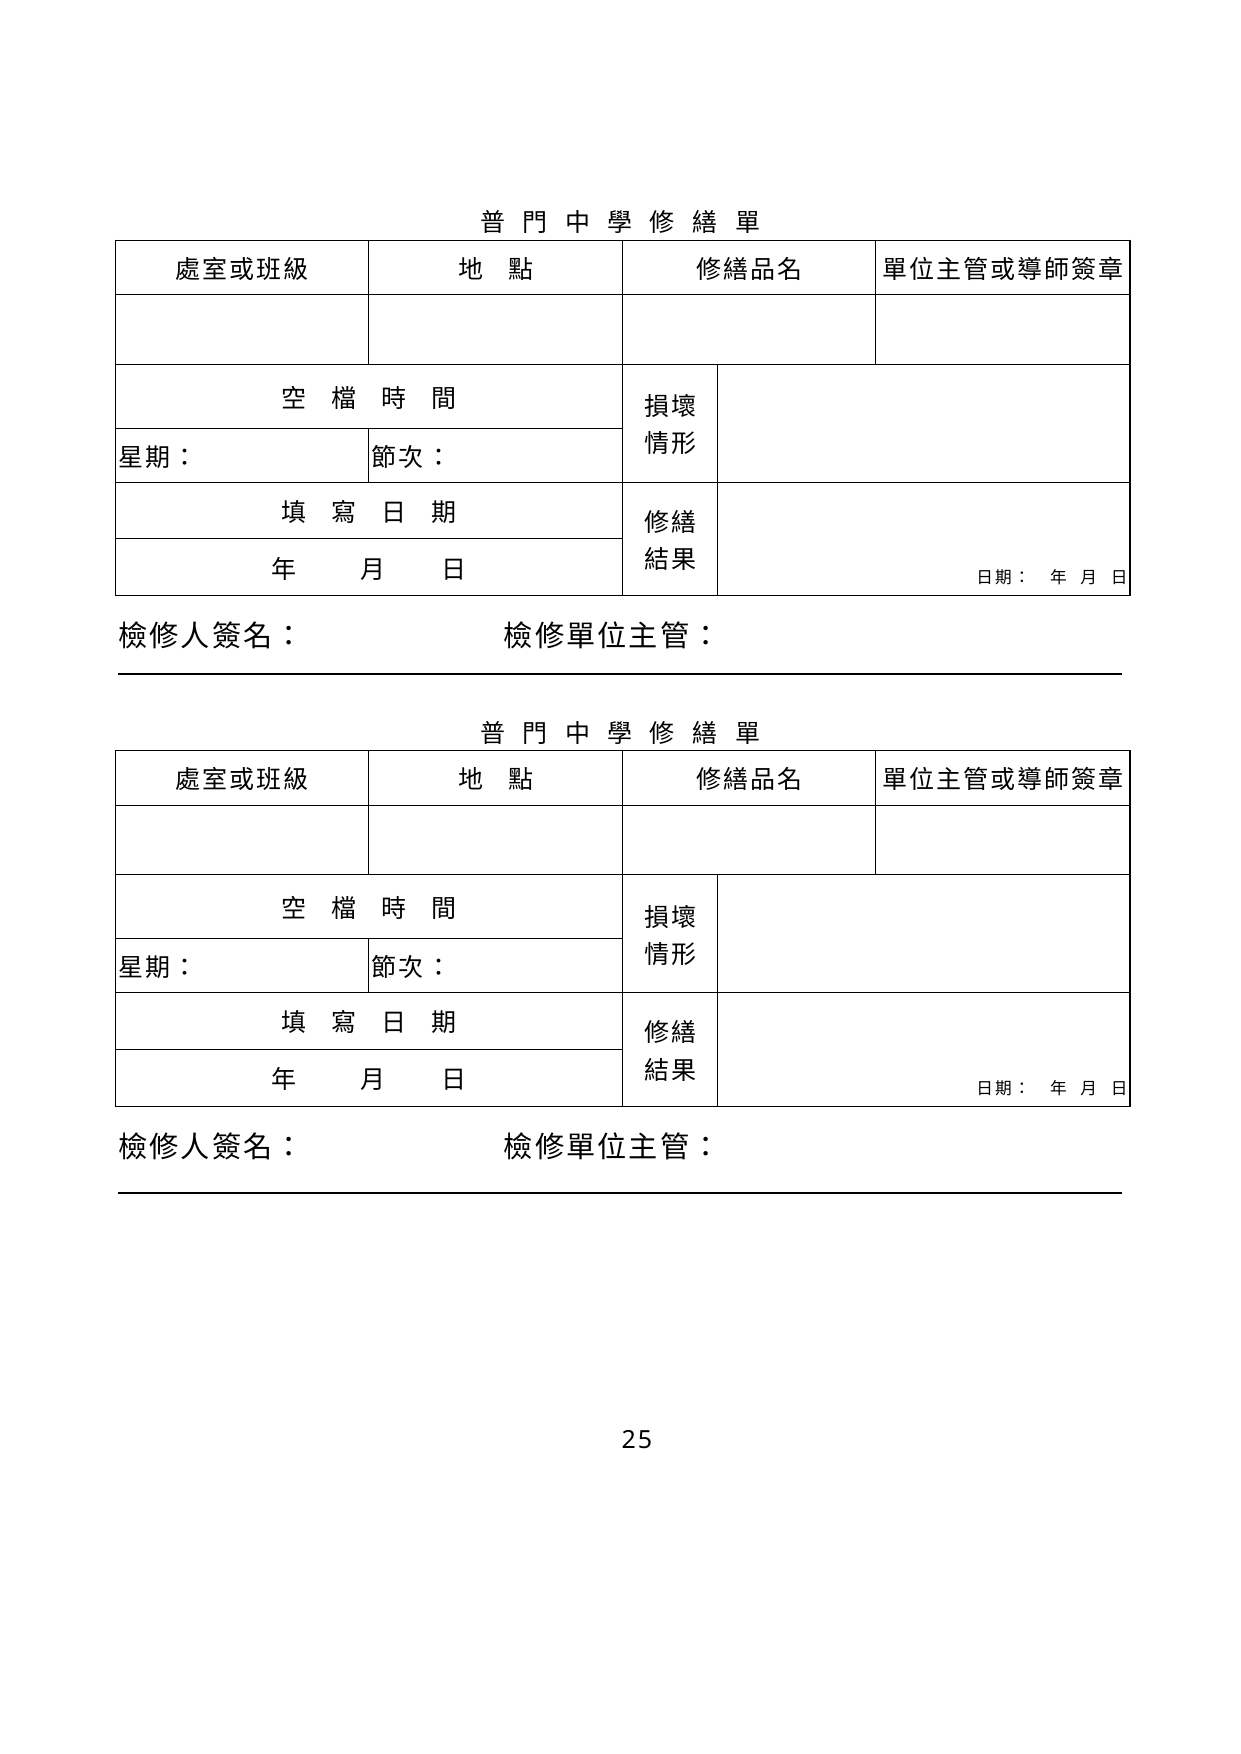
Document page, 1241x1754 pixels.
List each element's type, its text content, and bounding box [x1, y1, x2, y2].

table_cell [718, 365, 1129, 482]
table_cell [116, 806, 368, 874]
table_cell 節次： [369, 939, 622, 992]
table_cell 日期： 年 月 日 [718, 993, 1129, 1106]
table_header 單位主管或導師簽章 [876, 751, 1129, 805]
table_cell 日期： 年 月 日 [718, 483, 1129, 595]
table_header 處室或班級 [116, 751, 368, 805]
table_cell 修繕 結果 [623, 993, 717, 1106]
table_header 修繕品名 [623, 751, 875, 805]
text 普 門 中 學 修 繕 單 [118, 202, 1122, 239]
table_header 單位主管或導師簽章 [876, 241, 1129, 294]
table_cell 年 月 日 [116, 1050, 622, 1106]
table_header 地 點 [369, 241, 622, 294]
table_cell [369, 295, 622, 364]
table_cell [876, 806, 1129, 874]
text 檢修人簽名： 檢修單位主管： [118, 596, 1122, 673]
table_cell 節次： [369, 429, 622, 482]
text 檢修人簽名： 檢修單位主管： [118, 1107, 1122, 1192]
text 普 門 中 學 修 繕 單 [118, 712, 1122, 750]
table_cell 修繕 結果 [623, 483, 717, 595]
table_cell 損壞 情形 [623, 365, 717, 482]
table_cell [623, 295, 875, 364]
table_cell 年 月 日 [116, 539, 622, 595]
table_cell [116, 295, 368, 364]
table_cell 填 寫 日 期 [116, 483, 622, 538]
table_header 地 點 [369, 751, 622, 805]
table_cell 填 寫 日 期 [116, 993, 622, 1049]
table_cell [623, 806, 875, 874]
table_cell 星期： [116, 939, 368, 992]
text 25 [621, 1418, 665, 1456]
table_cell [876, 295, 1129, 364]
table_cell [718, 875, 1129, 992]
table_cell 損壞 情形 [623, 875, 717, 992]
table_cell 空 檔 時 間 [116, 365, 622, 427]
table_cell 星期： [116, 429, 368, 482]
table_header 處室或班級 [116, 241, 368, 294]
table_cell 空 檔 時 間 [116, 875, 622, 938]
table_cell [369, 806, 622, 874]
table_header 修繕品名 [623, 241, 875, 294]
